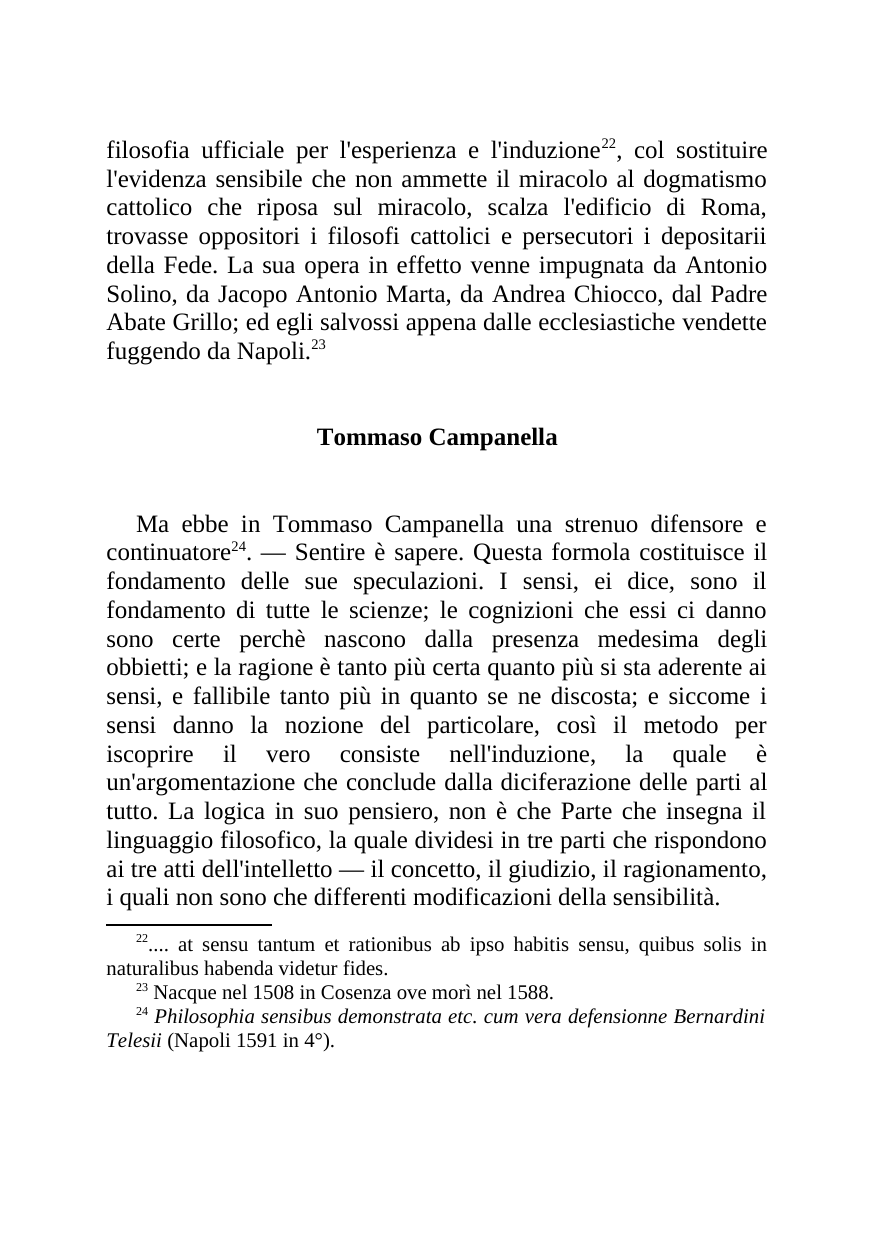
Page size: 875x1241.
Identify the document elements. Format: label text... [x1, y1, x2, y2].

text Ma ebbe in Tommaso Campanella una strenuo difensore e continuatore. — Sentire è sapere. Questa formola costituisce il fondamento delle sue speculazioni. I sensi, ei dice, sono il fondamento di tutte le scienze; le cognizioni che essi ci danno sono certe perchè nascono dalla presenza medesima degli obbietti; e la ragione è tanto più certa quanto più si sta aderente ai sensi, e fallibile tanto più in quanto se ne discosta; e siccome i sensi danno la nozione del particolare, così il metodo per iscoprire il vero consiste nell'induzione, la quale è un'argomentazione che conclude dalla diciferazione delle parti al tutto. La logica in suo pensiero, non è che Parte che insegna il linguaggio filosofico, la quale dividesi in tre parti che rispondono ai tre atti dell'intelletto — il concetto, il giudizio, il ragionamento, i quali non sono che differenti modificazioni della sensibilità. [106, 509, 768, 911]
text filosofia ufficiale per l'esperienza e l'induzione, col sostituire l'evidenza sensibile che non ammette il miracolo al dogmatismo cattolico che riposa sul miracolo, scalza l'edificio di Roma, trovasse oppositori i filosofi cattolici e persecutori i depositarii della Fede. La sua opera in effetto venne impugnata da Antonio Solino, da Jacopo Antonio Marta, da Andrea Chiocco, dal Padre Abate Grillo; ed egli salvossi appena dalle ecclesiastiche vendette fuggendo da Napoli. [106, 135, 768, 365]
text Philosophia sensibus demonstrata etc. cum vera defensionne Bernardini Telesii (Napoli 1591 in 4°). [106, 1004, 768, 1052]
text .... at sensu tantum et rationibus ab ipso habitis sensu, quibus solis in naturalibus habenda videtur fides. [106, 931, 768, 979]
text Nacque nel 1508 in Cosenza ove morì nel 1588. [106, 979, 768, 1004]
subtitle Tommaso Campanella [106, 422, 768, 451]
